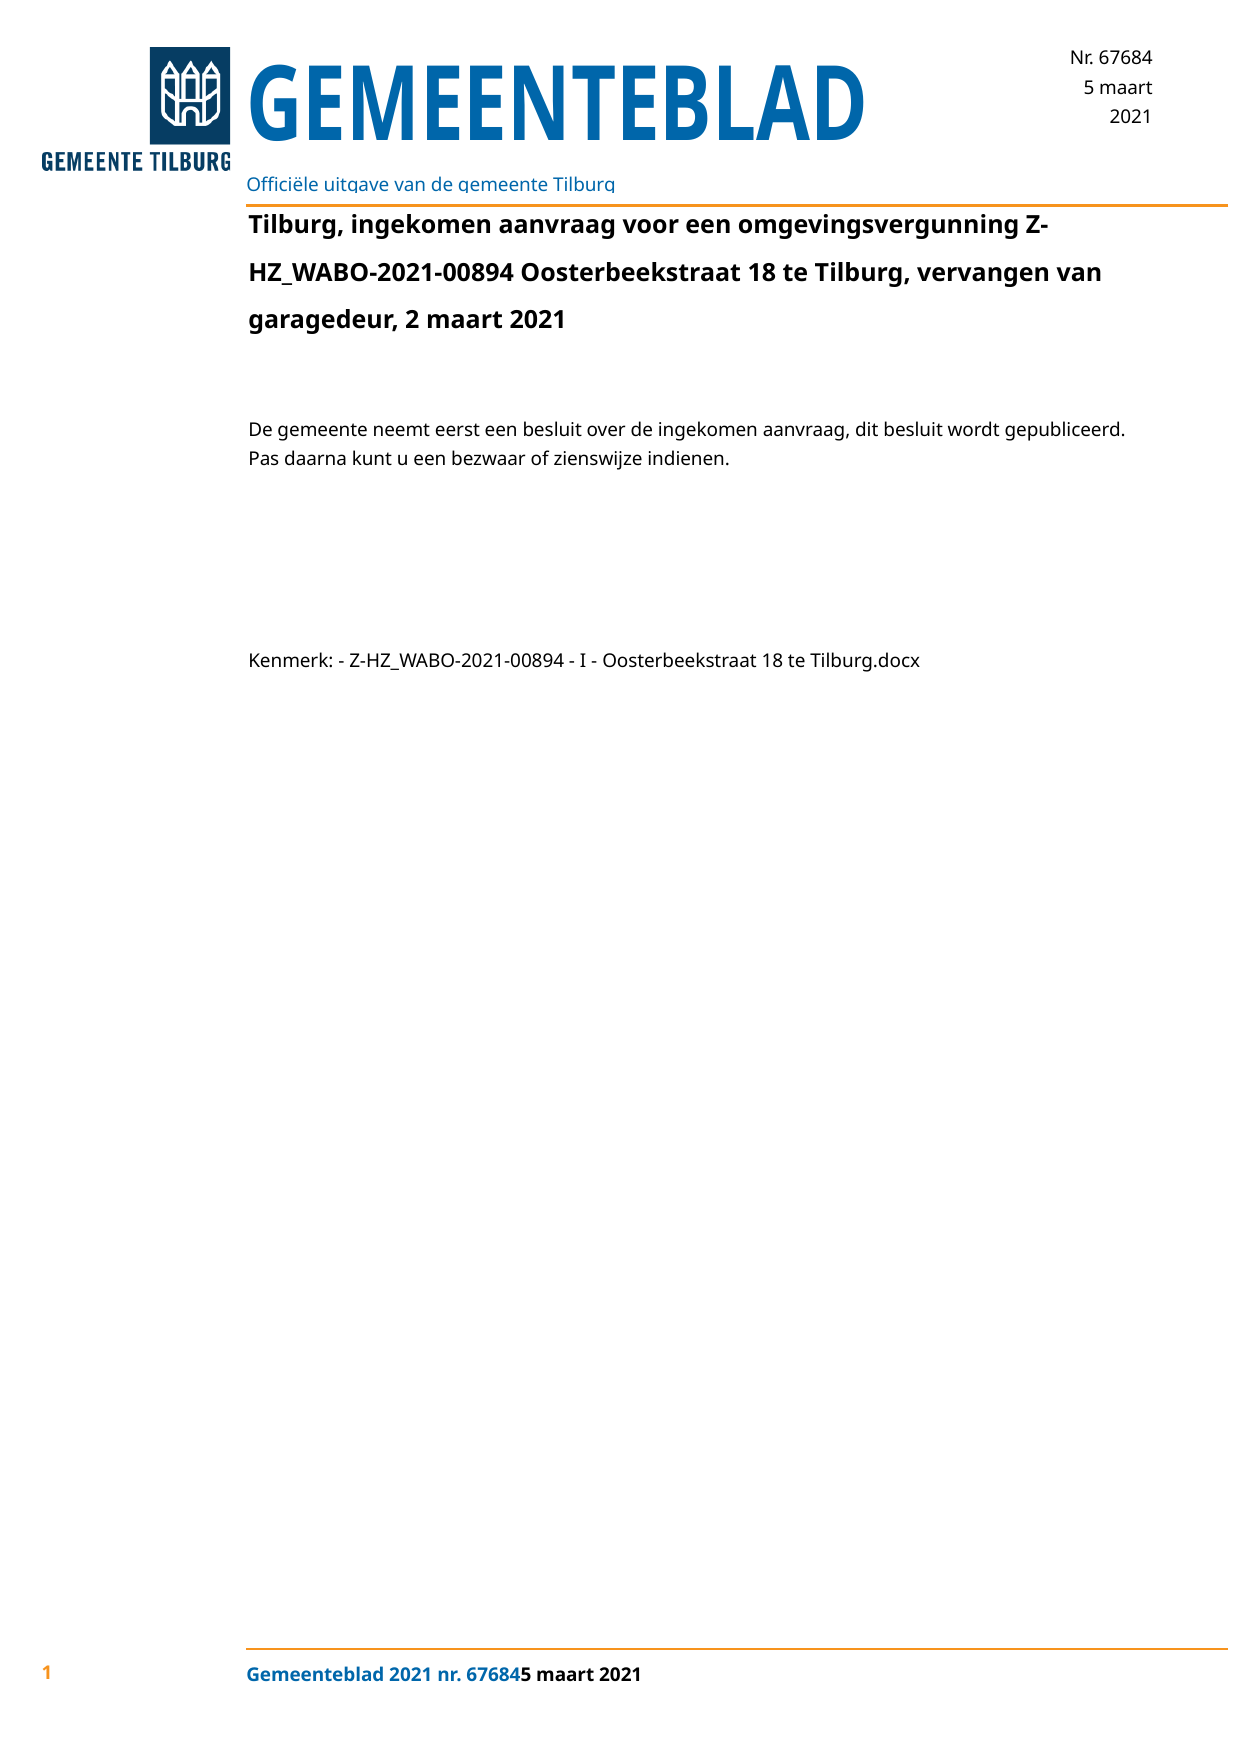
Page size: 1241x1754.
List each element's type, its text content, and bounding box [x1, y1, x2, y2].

text Kenmerk: - Z-HZ_WABO-2021-00894 - I - Oosterbeekstraat 18 te Tilburg.docx [248, 647, 1152, 673]
picture [41, 47, 231, 172]
text De gemeente neemt eerst een besluit over de ingekomen aanvraag, dit besluit wordt gepubliceerd. Pas daarna kunt u een bezwaar of zienswijze indienen. [248, 416, 1152, 471]
text Tilburg, ingekomen aanvraag voor een omgevingsvergunning Z-HZ_WABO-2021-00894 Oosterbeekstraat 18 te Tilburg, vervangen van garagedeur, 2 maart 2021 [248, 207, 1152, 336]
